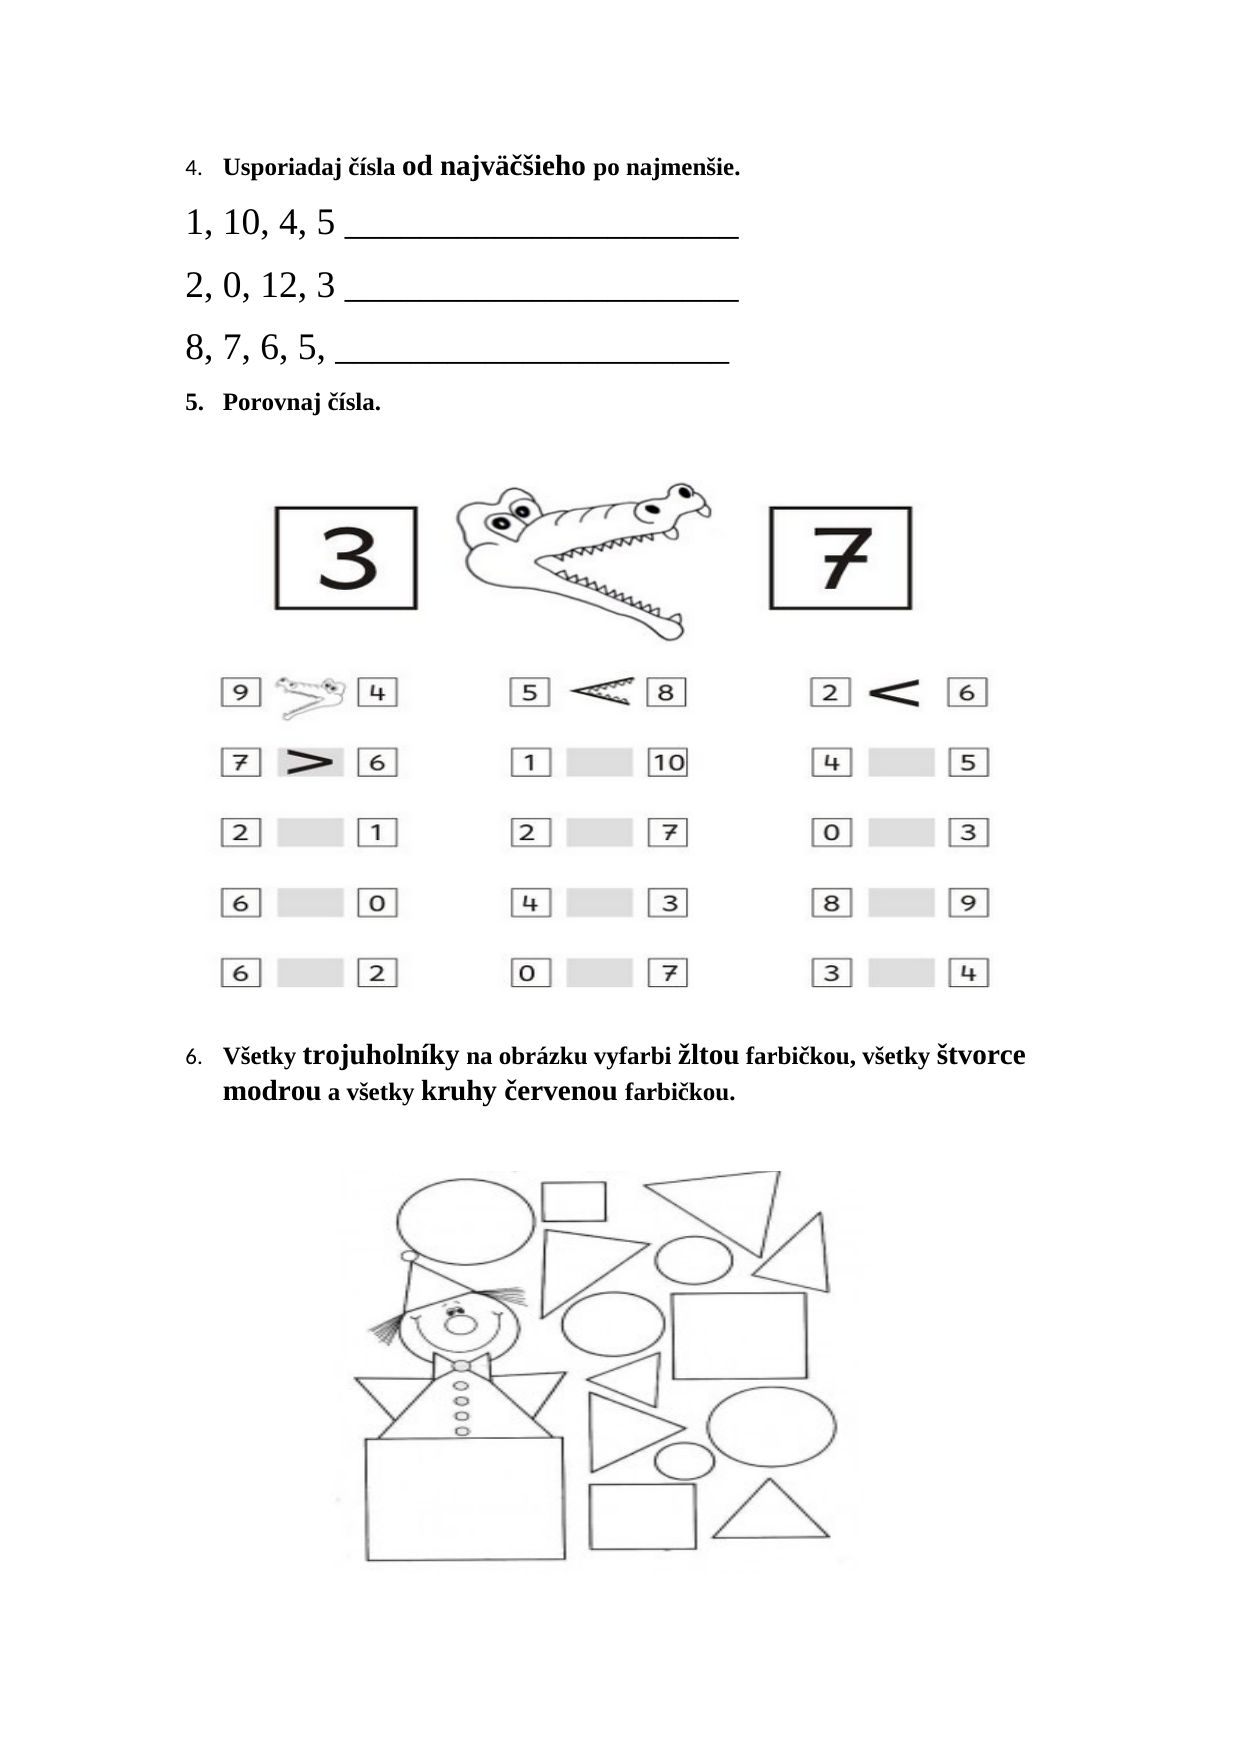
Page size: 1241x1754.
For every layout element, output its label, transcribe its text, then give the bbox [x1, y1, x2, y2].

list Všetky trojuholníky na obrázku vyfarbi žltou farbičkou, všetky štvorce modrou a všetky kruhy červenou farbičkou. [185, 1037, 1093, 1106]
text 1, 10, 4, 5 _____________________ [185, 200, 1093, 243]
text 2, 0, 12, 3 _____________________ [185, 262, 1093, 305]
text 8, 7, 6, 5, _____________________ [185, 324, 1093, 367]
list Porovnaj čísla. [185, 387, 1093, 415]
list Usporiadaj čísla od najväčšieho po najmenšie. [185, 148, 1093, 181]
